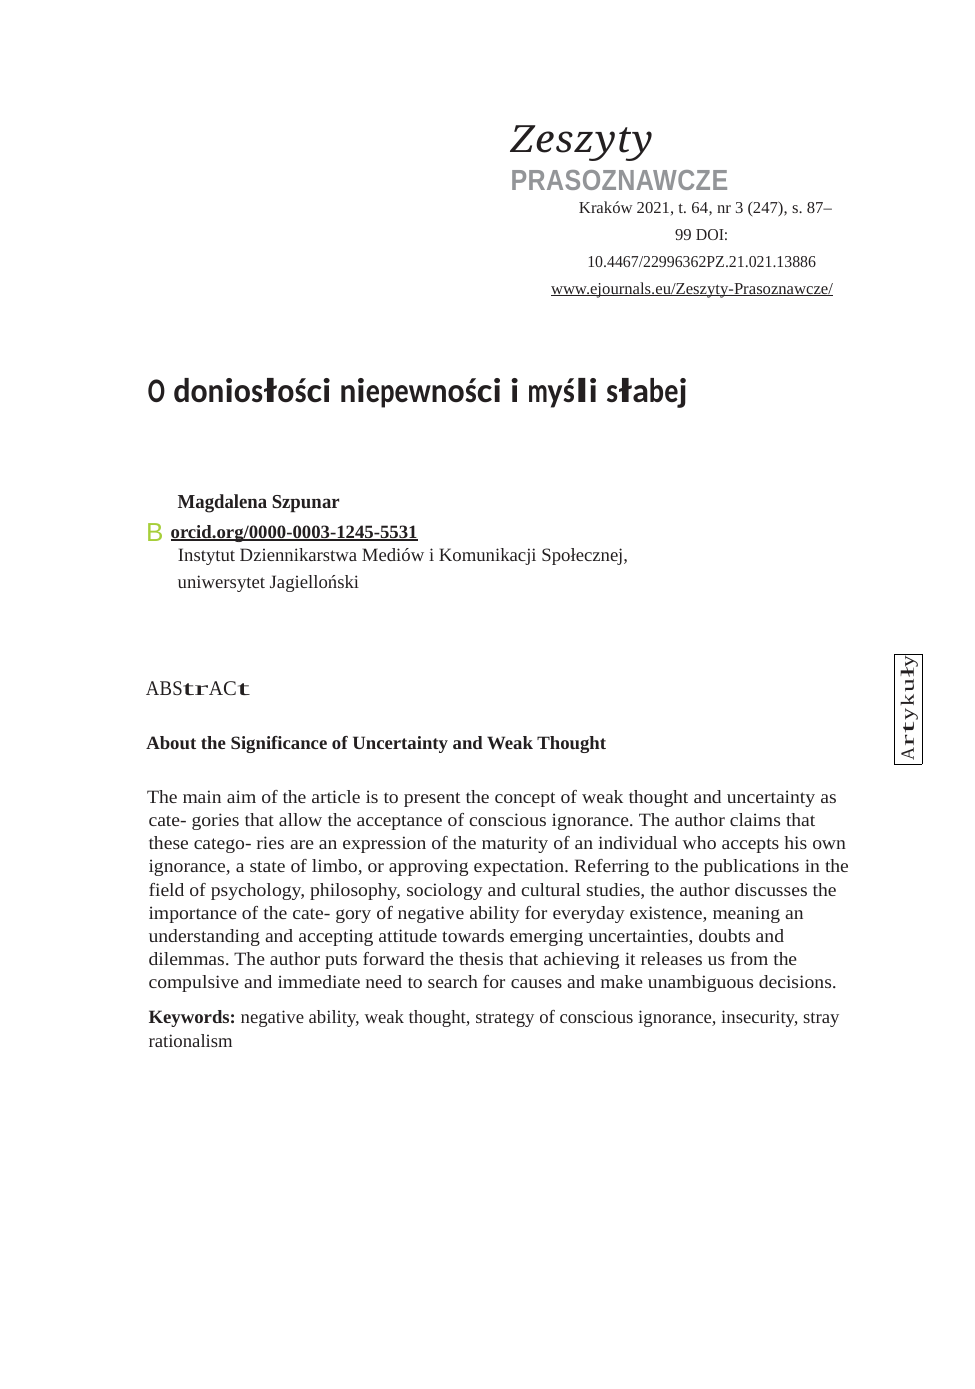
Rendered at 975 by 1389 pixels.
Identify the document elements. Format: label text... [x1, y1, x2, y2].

text B orcid.org/0000-0003-1245-5531 [146, 514, 854, 544]
text Magdalena Szpunar [177, 489, 854, 512]
text ABStrACt [146, 676, 854, 700]
text O doniosłości niepewności i myśli słabej [148, 369, 854, 411]
text www.ejournals.eu/Zeszyty-Prasoznawcze/ [548, 279, 836, 298]
text Kraków 2021, t. 64, nr 3 (247), s. 87–99 DOI: 10.4467/22996362PZ.21.021.13886 [563, 198, 839, 271]
text Instytut Dziennikarstwa Mediów i Komunikacji Społecznej, uniwersytet Jagielloński [177, 544, 631, 592]
text Keywords: negative ability, weak thought, strategy of conscious ignorance, insecurity, stray rationalism [148, 1006, 854, 1051]
text About the Significance of Uncertainty and Weak Thought [146, 732, 854, 753]
text Artykuły [896, 656, 922, 761]
text Zeszyty PRASOZNAWCZE [510, 112, 854, 197]
text The main aim of the article is to present the concept of weak thought and uncertainty as cate- gories that allow the acceptance of conscious ignorance. The author claims that these catego- ries are an expression of the maturity of an individual who accepts his own ignorance, a state of limbo, or approving expectation. Referring to the publications in the field of psychology, philosophy, sociology and cultural studies, the author discusses the importance of the cate- gory of negative ability for everyday existence, meaning an understanding and accepting attitude towards emerging uncertainties, doubts and dilemmas. The author puts forward the thesis that achieving it releases us from the compulsive and immediate need to search for causes and make unambiguous decisions. [147, 786, 850, 993]
